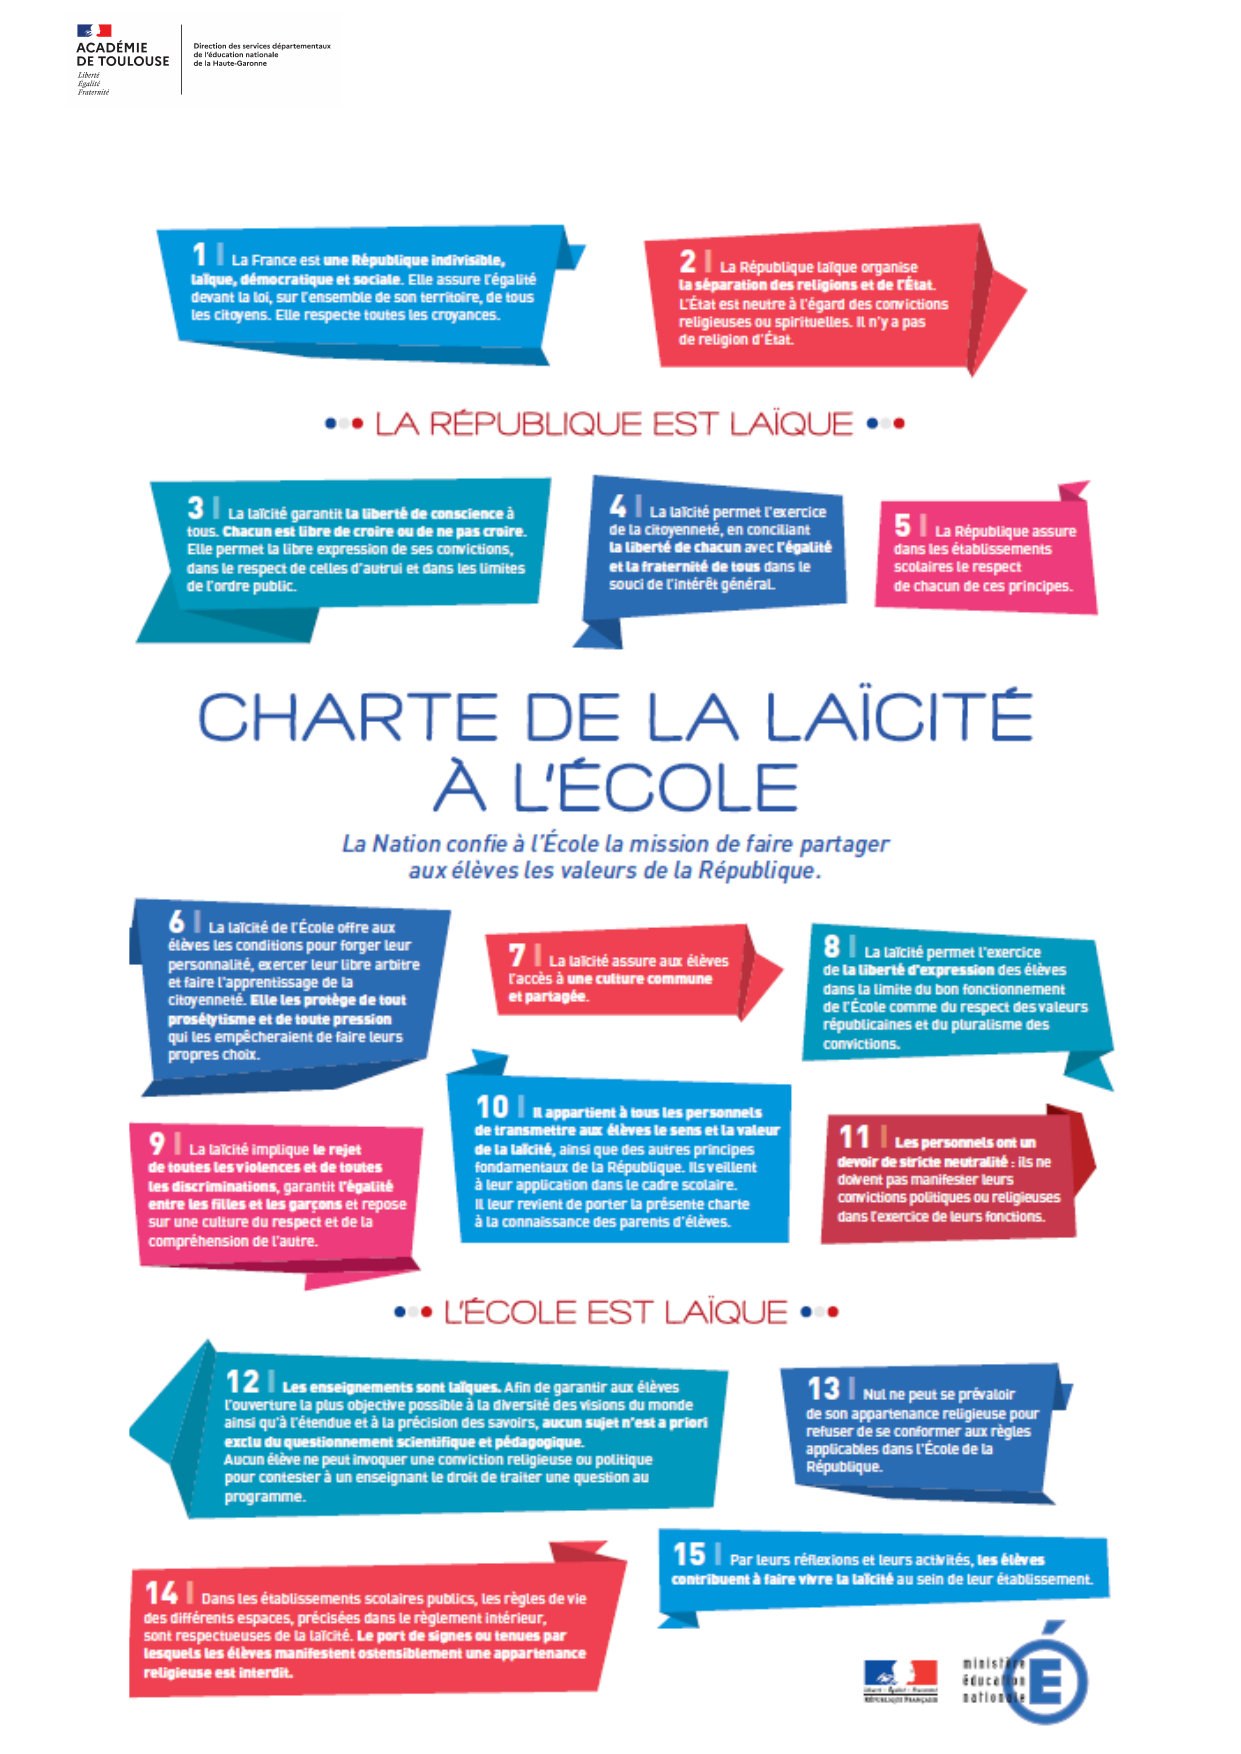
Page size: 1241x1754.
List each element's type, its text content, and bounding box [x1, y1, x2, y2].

text Annexe 2 [1139, 212, 1175, 238]
text Annexe 2 [65, 212, 129, 238]
